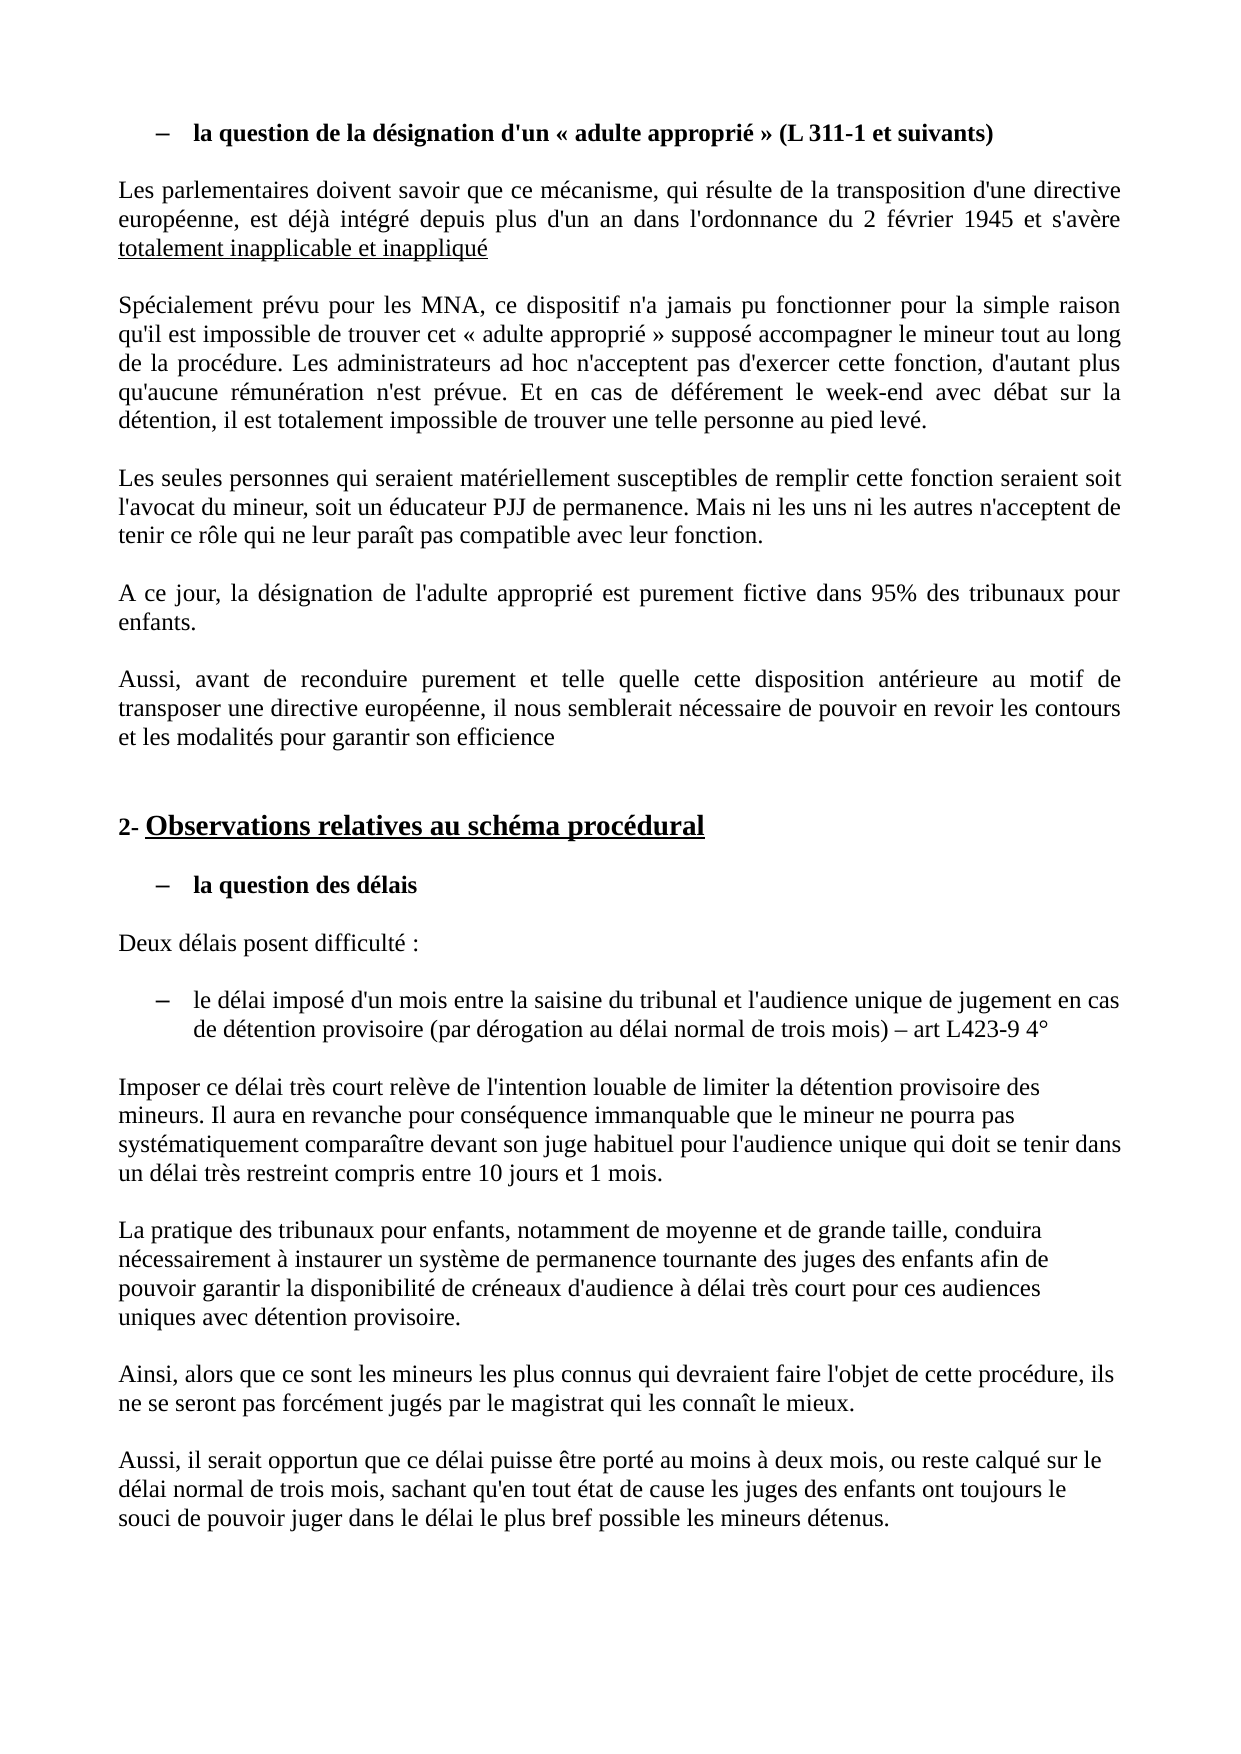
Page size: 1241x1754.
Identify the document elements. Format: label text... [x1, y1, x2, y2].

list la question de la désignation d'un « adulte approprié » (L 311-1 et suivants) [156, 118, 1122, 147]
text Aussi, il serait opportun que ce délai puisse être porté au moins à deux mois, ou reste calqué sur le délai normal de trois mois, sachant qu'en tout état de cause les juges des enfants ont toujours le souci de pouvoir juger dans le délai le plus bref possible les mineurs détenus. [118, 1445, 1122, 1532]
text Les seules personnes qui seraient matériellement susceptibles de remplir cette fonction seraient soit l'avocat du mineur, soit un éducateur PJJ de permanence. Mais ni les uns ni les autres n'acceptent de tenir ce rôle qui ne leur paraît pas compatible avec leur fonction. [118, 463, 1122, 549]
text Imposer ce délai très court relève de l'intention louable de limiter la détention provisoire des mineurs. Il aura en revanche pour conséquence immanquable que le mineur ne pourra pas systématiquement comparaître devant son juge habituel pour l'audience unique qui doit se tenir dans un délai très restreint compris entre 10 jours et 1 mois. [118, 1072, 1122, 1187]
list le délai imposé d'un mois entre la saisine du tribunal et l'audience unique de jugement en cas de détention provisoire (par dérogation au délai normal de trois mois) – art L423-9 4° [156, 985, 1122, 1043]
text A ce jour, la désignation de l'adulte approprié est purement fictive dans 95% des tribunaux pour enfants. [118, 578, 1122, 636]
text Spécialement prévu pour les MNA, ce dispositif n'a jamais pu fonctionner pour la simple raison qu'il est impossible de trouver cet « adulte approprié » supposé accompagner le mineur tout au long de la procédure. Les administrateurs ad hoc n'acceptent pas d'exercer cette fonction, d'autant plus qu'aucune rémunération n'est prévue. Et en cas de déférement le week-end avec débat sur la détention, il est totalement impossible de trouver une telle personne au pied levé. [118, 291, 1122, 434]
text Les parlementaires doivent savoir que ce mécanisme, qui résulte de la transposition d'une directive européenne, est déjà intégré depuis plus d'un an dans l'ordonnance du 2 février 1945 et s'avère totalement inapplicable et inappliqué [118, 176, 1122, 262]
text Ainsi, alors que ce sont les mineurs les plus connus qui devraient faire l'objet de cette procédure, ils ne se seront pas forcément jugés par le magistrat qui les connaît le mieux. [118, 1359, 1122, 1417]
list la question des délais [156, 870, 1122, 899]
text 2- Observations relatives au schéma procédural [118, 808, 1122, 842]
text La pratique des tribunaux pour enfants, notamment de moyenne et de grande taille, conduira nécessairement à instaurer un système de permanence tournante des juges des enfants afin de pouvoir garantir la disponibilité de créneaux d'audience à délai très court pour ces audiences uniques avec détention provisoire. [118, 1215, 1122, 1330]
text Aussi, avant de reconduire purement et telle quelle cette disposition antérieure au motif de transposer une directive européenne, il nous semblerait nécessaire de pouvoir en revoir les contours et les modalités pour garantir son efficience [118, 664, 1122, 751]
text Deux délais posent difficulté : [118, 928, 1122, 957]
